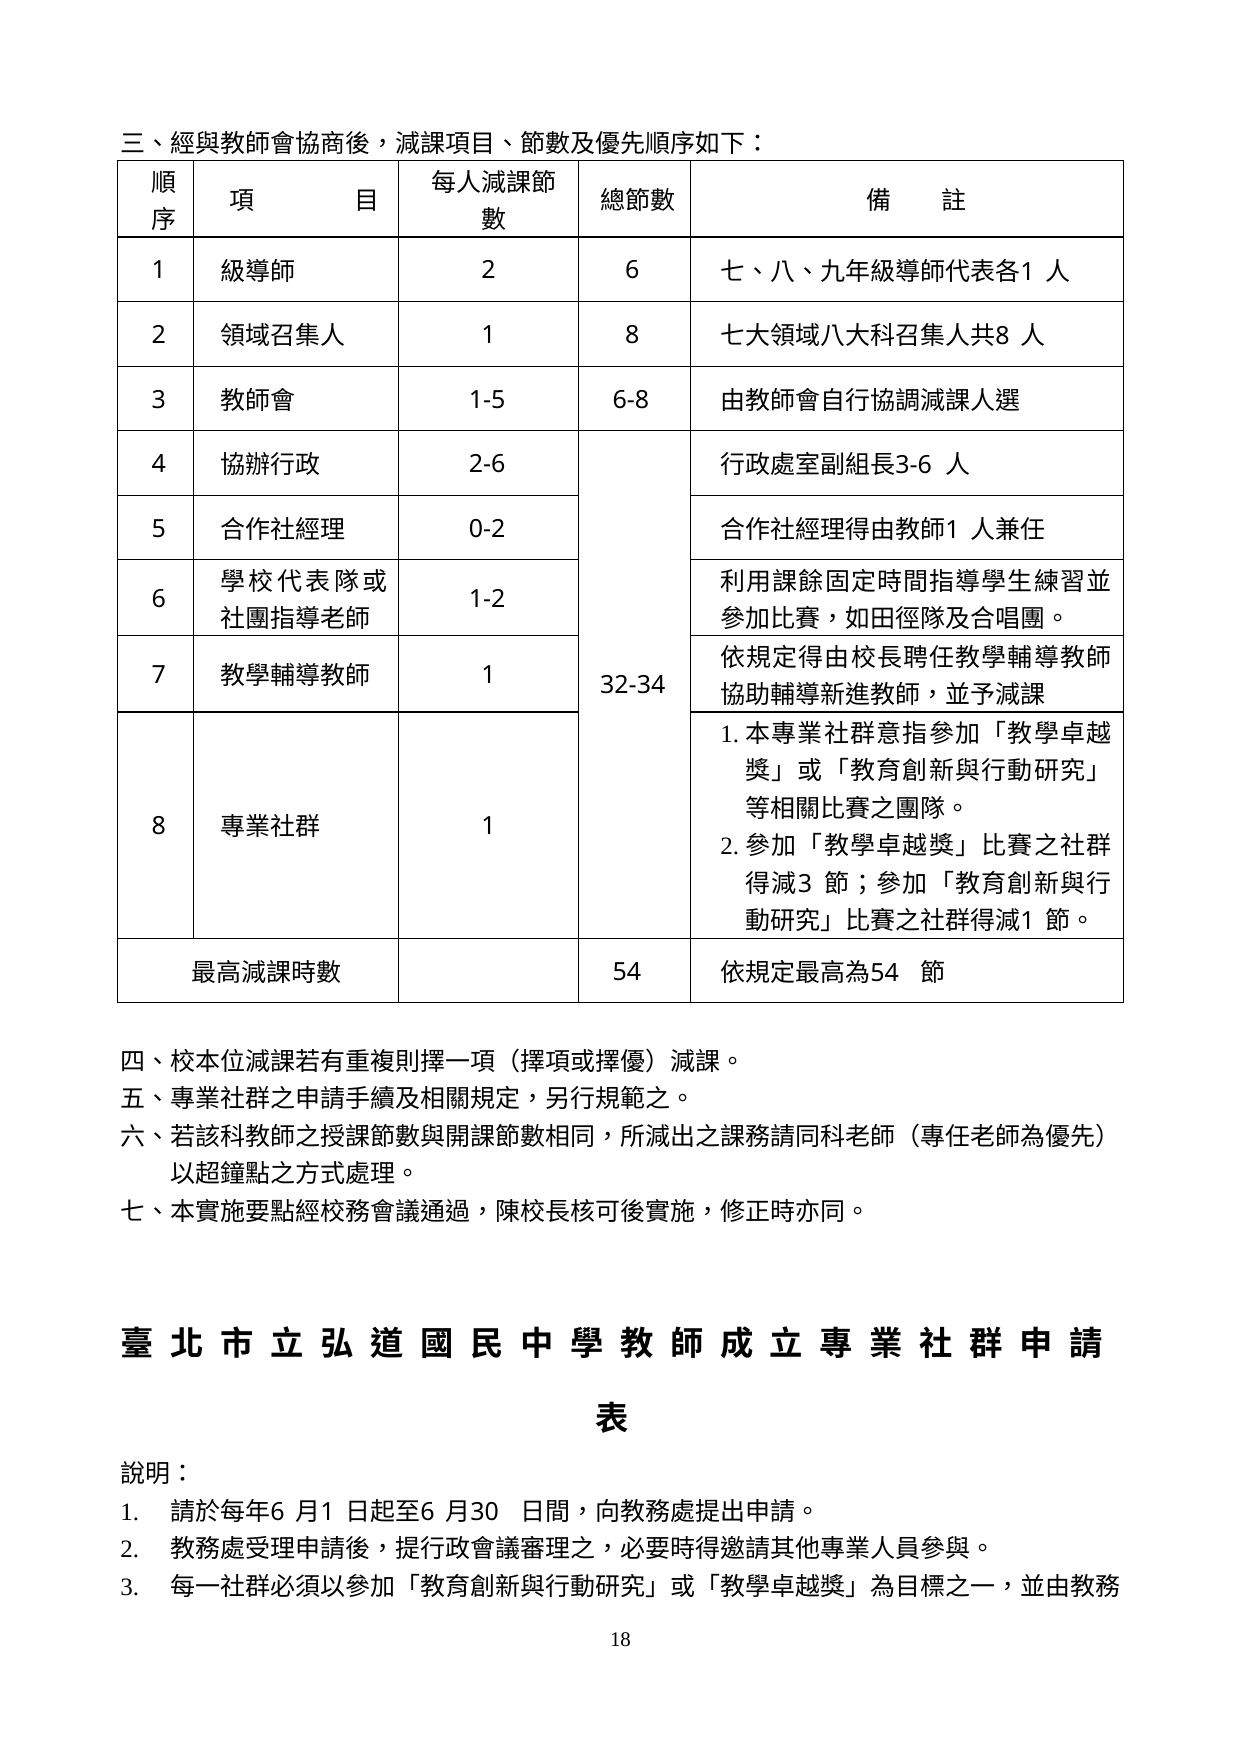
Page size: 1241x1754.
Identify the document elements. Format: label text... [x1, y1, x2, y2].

table_cell 合作社經理得由教師1人兼任 [691, 496, 1123, 559]
table_cell 6 [579, 238, 690, 301]
text 四、校本位減課若有重複則擇一項（擇項或擇優）減課。 [120, 1041, 1120, 1078]
table_cell 32-34 [579, 431, 690, 937]
table_cell 合作社經理 [194, 496, 398, 559]
table_header 備 註 [691, 161, 1123, 236]
table_cell 最高減課時數 [118, 939, 398, 1002]
text 七、本實施要點經校務會議通過，陳校長核可後實施，修正時亦同。 [120, 1191, 1120, 1228]
table_cell 5 [118, 496, 193, 559]
table_cell 8 [579, 302, 690, 366]
table_cell 6 [118, 560, 193, 635]
table_cell 6-8 [579, 367, 690, 430]
table_cell 1-2 [399, 560, 578, 635]
table_cell 本專業社群意指參加「教學卓越獎」或「教育創新與行動研究」等相關比賽之團隊。 參加「教學卓越獎」比賽之社群得減3節；參加「教育創新與行動研究」比賽之社群得減1節。 [691, 713, 1123, 937]
table_cell 級導師 [194, 238, 398, 301]
table_cell 1 [118, 238, 193, 301]
table_cell 專業社群 [194, 713, 398, 937]
table_cell 依規定得由校長聘任教學輔導教師協助輔導新進教師，並予減課 [691, 636, 1123, 711]
text 說明： [120, 1453, 1120, 1491]
table_cell 2-6 [399, 431, 578, 495]
table_header 項 目 [194, 161, 398, 236]
text 五、專業社群之申請手續及相關規定，另行規範之。 [120, 1078, 1120, 1116]
table_cell 七大領域八大科召集人共8人 [691, 302, 1123, 366]
list 請於每年6月1日起至6月30日間，向教務處提出申請。 [120, 1491, 1120, 1528]
text 六、若該科教師之授課節數與開課節數相同，所減出之課務請同科老師（專任老師為優先）以超鐘點之方式處理。 [120, 1116, 1120, 1191]
table_cell 54 [579, 939, 690, 1002]
table_cell 教師會 [194, 367, 398, 430]
table_cell 4 [118, 431, 193, 495]
table_cell 行政處室副組長3-6人 [691, 431, 1123, 495]
list 教務處受理申請後，提行政會議審理之，必要時得邀請其他專業人員參與。 [120, 1528, 1120, 1566]
table_cell 2 [118, 302, 193, 366]
table_cell 協辦行政 [194, 431, 398, 495]
table_cell 依規定最高為54節 [691, 939, 1123, 1002]
list 每一社群必須以參加「教育創新與行動研究」或「教學卓越獎」為目標之一，並由教務 [120, 1566, 1120, 1603]
table_cell 1 [399, 302, 578, 366]
table_cell 3 [118, 367, 193, 430]
table_cell 1 [399, 713, 578, 937]
table_cell 0-2 [399, 496, 578, 559]
table_cell 利用課餘固定時間指導學生練習並參加比賽，如田徑隊及合唱團。 [691, 560, 1123, 635]
table_cell 7 [118, 636, 193, 711]
table_cell 領域召集人 [194, 302, 398, 366]
table_cell 學校代表隊或社團指導老師 [194, 560, 398, 635]
table_cell 8 [118, 713, 193, 937]
table_cell 1 [399, 636, 578, 711]
table_header 順序 [118, 161, 193, 236]
table_cell 2 [399, 238, 578, 301]
text 臺北市立弘道國民中學教師成立專業社群申請表 [120, 1303, 1120, 1453]
table_cell 教學輔導教師 [194, 636, 398, 711]
table_cell 七、八、九年級導師代表各1人 [691, 238, 1123, 301]
table_header 每人減課節數 [399, 161, 578, 236]
table_header 總節數 [579, 161, 690, 236]
text 三、經與教師會協商後，減課項目、節數及優先順序如下： [120, 123, 1120, 160]
table_cell [399, 939, 578, 1002]
table_cell 由教師會自行協調減課人選 [691, 367, 1123, 430]
table_cell 1-5 [399, 367, 578, 430]
